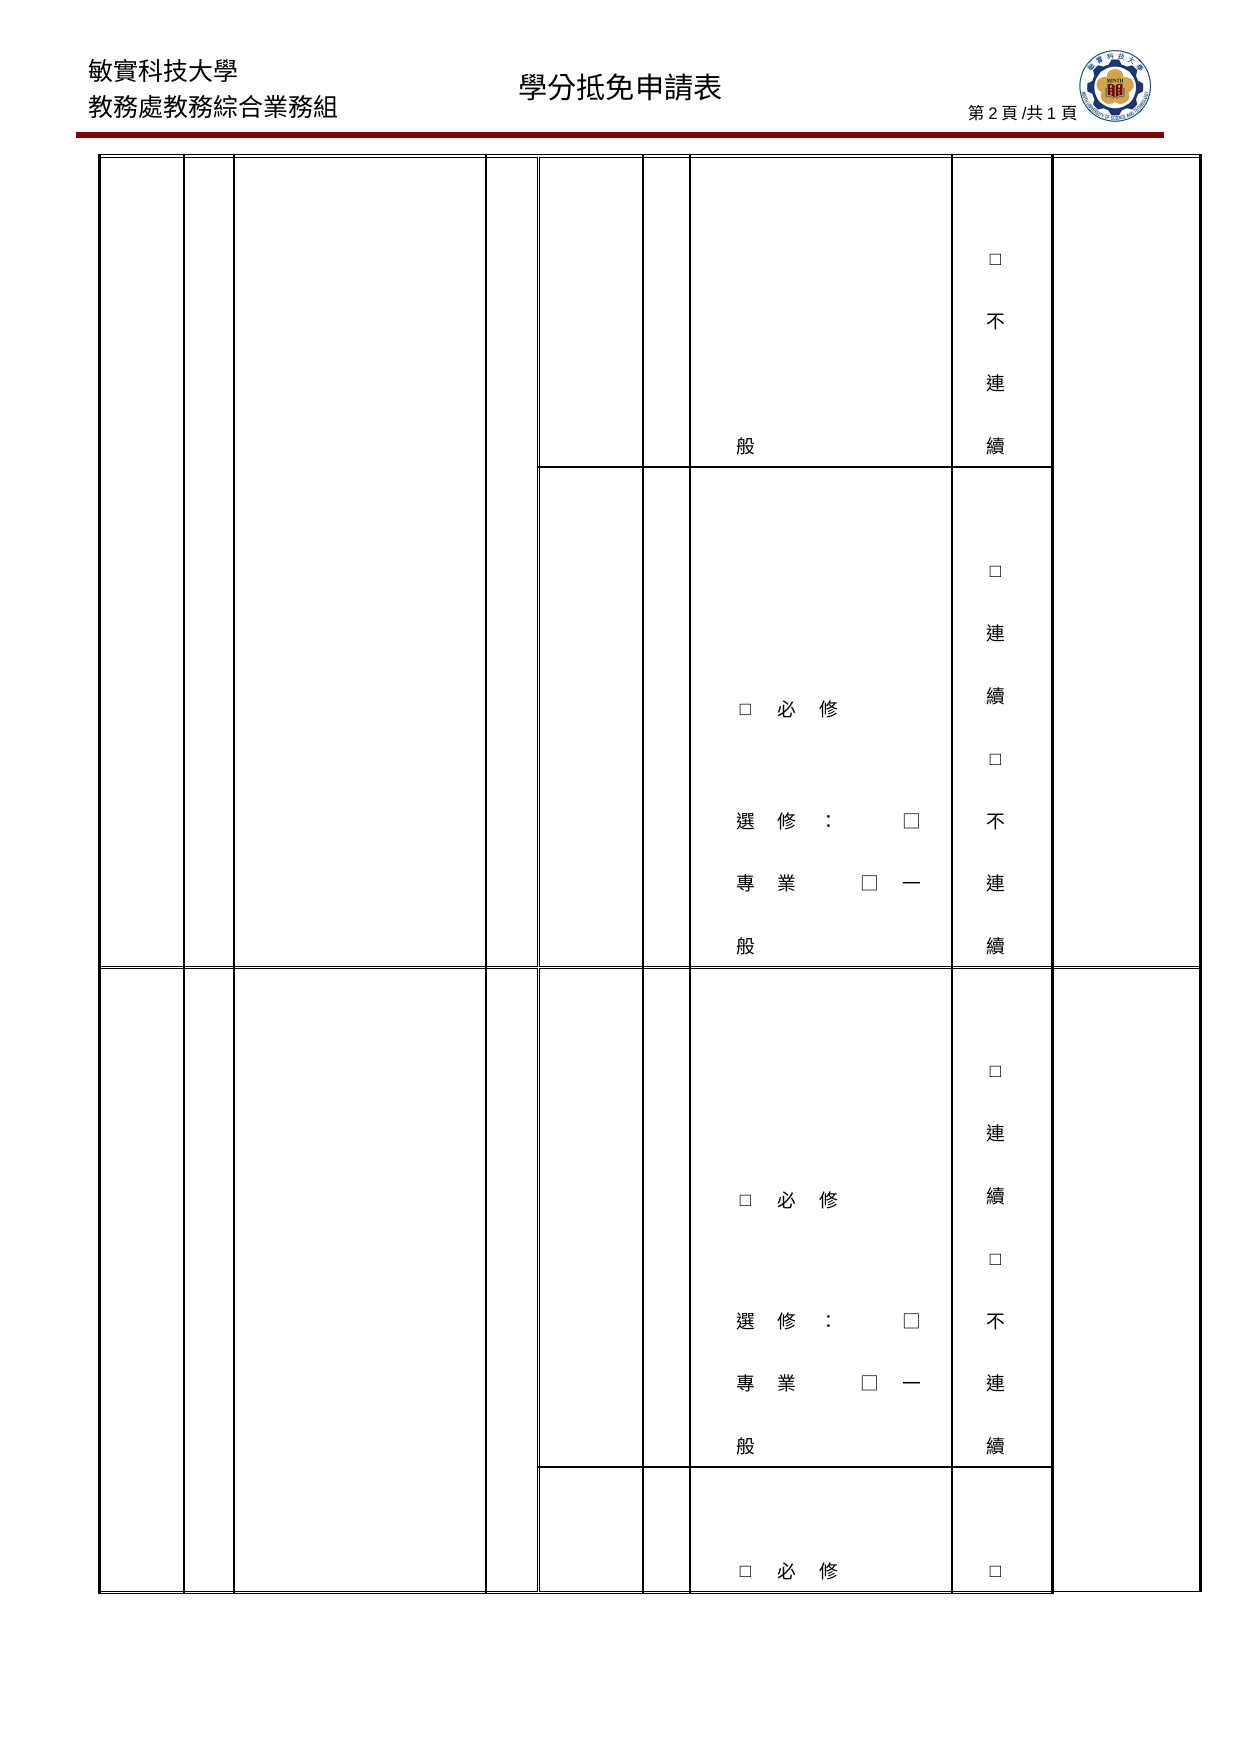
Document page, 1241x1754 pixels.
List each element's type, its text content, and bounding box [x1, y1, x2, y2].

table_cell [540, 158, 642, 466]
table_cell [644, 1468, 689, 1591]
table_cell [1054, 158, 1199, 966]
table_cell [644, 969, 689, 1466]
table_cell □必修 [691, 1468, 951, 1591]
table_cell □連續 □不連續 [953, 468, 1051, 966]
table_cell [644, 468, 689, 966]
table_cell [185, 969, 233, 1591]
table_cell [235, 969, 485, 1591]
table_cell [540, 969, 642, 1466]
table_cell □ [953, 1468, 1051, 1591]
table_cell □必修 選修： □專業 □一般 [691, 468, 951, 966]
table_cell [235, 158, 485, 966]
table_cell [185, 158, 233, 966]
table_cell [540, 468, 642, 966]
table_cell [644, 158, 689, 466]
table_cell □必修 選修： □專業 □一般 [691, 969, 951, 1466]
table_cell [101, 158, 183, 966]
table_cell □不連續 [953, 158, 1051, 466]
table_cell [487, 969, 537, 1591]
table_cell □連續 □不連續 [953, 969, 1051, 1466]
table_cell 般 [691, 158, 951, 466]
table_cell [540, 1468, 642, 1591]
table_cell [101, 969, 183, 1591]
table_cell [487, 158, 537, 966]
table_cell [1054, 969, 1199, 1591]
